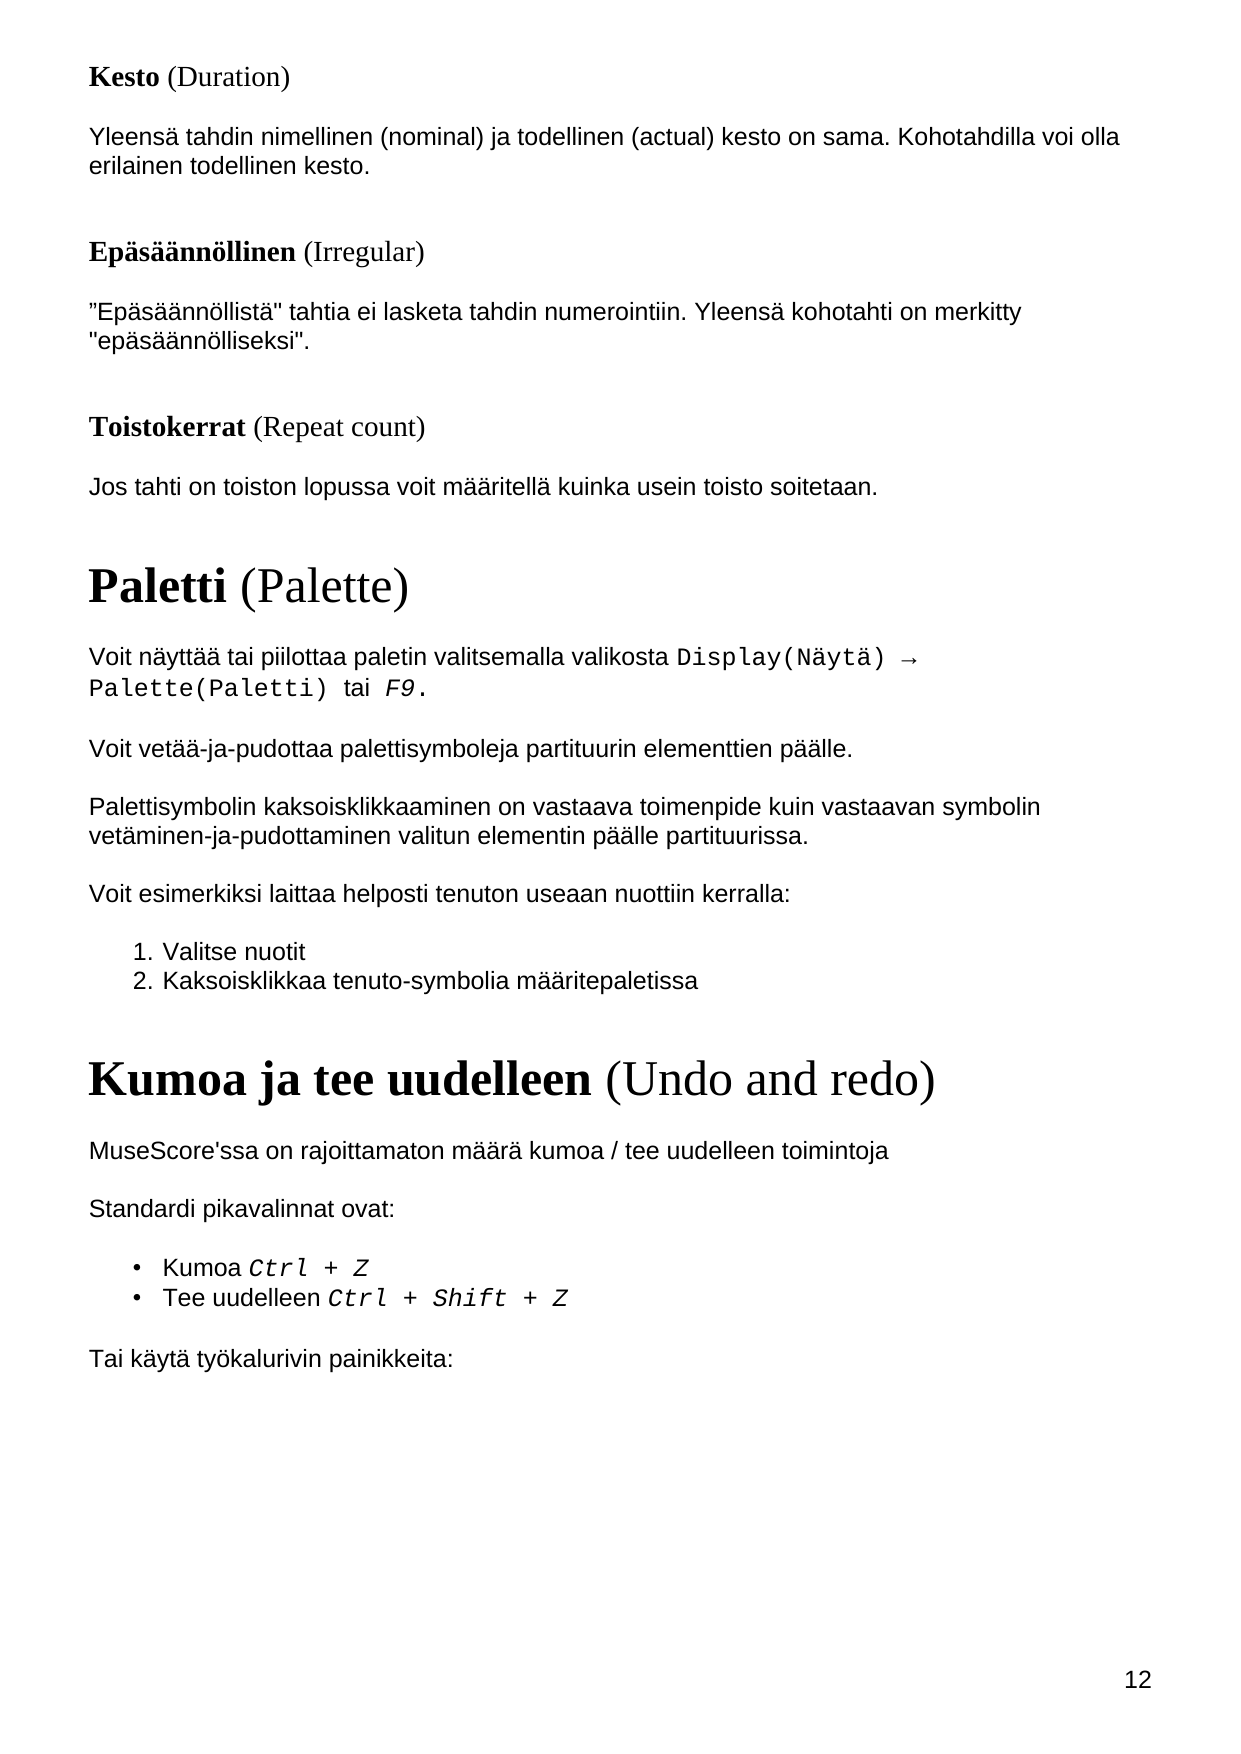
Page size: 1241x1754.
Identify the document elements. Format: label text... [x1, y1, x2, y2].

text MuseScore'ssa on rajoittamaton määrä kumoa / tee uudelleen toimintoja [88, 1136, 1152, 1165]
text Yleensä tahdin nimellinen (nominal) ja todellinen (actual) kesto on sama. Kohotahdilla voi olla erilainen todellinen kesto. [88, 122, 1152, 179]
list Kumoa Ctrl + Z [133, 1252, 1152, 1283]
subtitle Toistokerrat (Repeat count) [88, 409, 1152, 443]
list Kaksoisklikkaa tenuto-symbolia määritepaletissa [133, 966, 1152, 994]
subtitle Epäsäännöllinen (Irregular) [88, 234, 1152, 268]
text ”Epäsäännöllistä" tahtia ei lasketa tahdin numerointiin. Yleensä kohotahti on merkitty "epäsäännölliseksi". [88, 297, 1152, 354]
list Valitse nuotit [133, 937, 1152, 966]
subtitle Paletti (Palette) [88, 555, 1152, 613]
text Jos tahti on toiston lopussa voit määritellä kuinka usein toisto soitetaan. [88, 472, 1152, 501]
text Palettisymbolin kaksoisklikkaaminen on vastaava toimenpide kuin vastaavan symbolin vetäminen-ja-pudottaminen valitun elementin päälle partituurissa. [88, 792, 1152, 849]
list Tee uudelleen Ctrl + Shift + Z [133, 1283, 1152, 1314]
text Voit vetää-ja-pudottaa palettisymboleja partituurin elementtien päälle. [88, 734, 1152, 762]
text Tai käytä työkalurivin painikkeita: [88, 1344, 1152, 1373]
text Standardi pikavalinnat ovat: [88, 1194, 1152, 1223]
text Voit näyttää tai piilottaa paletin valitsemalla valikosta Display(Näytä) → Palette(Paletti) tai F9. [88, 642, 1152, 704]
text Voit esimerkiksi laittaa helposti tenuton useaan nuottiin kerralla: [88, 879, 1152, 908]
subtitle Kumoa ja tee uudelleen (Undo and redo) [88, 1049, 1152, 1107]
subtitle Kesto (Duration) [88, 59, 1152, 93]
